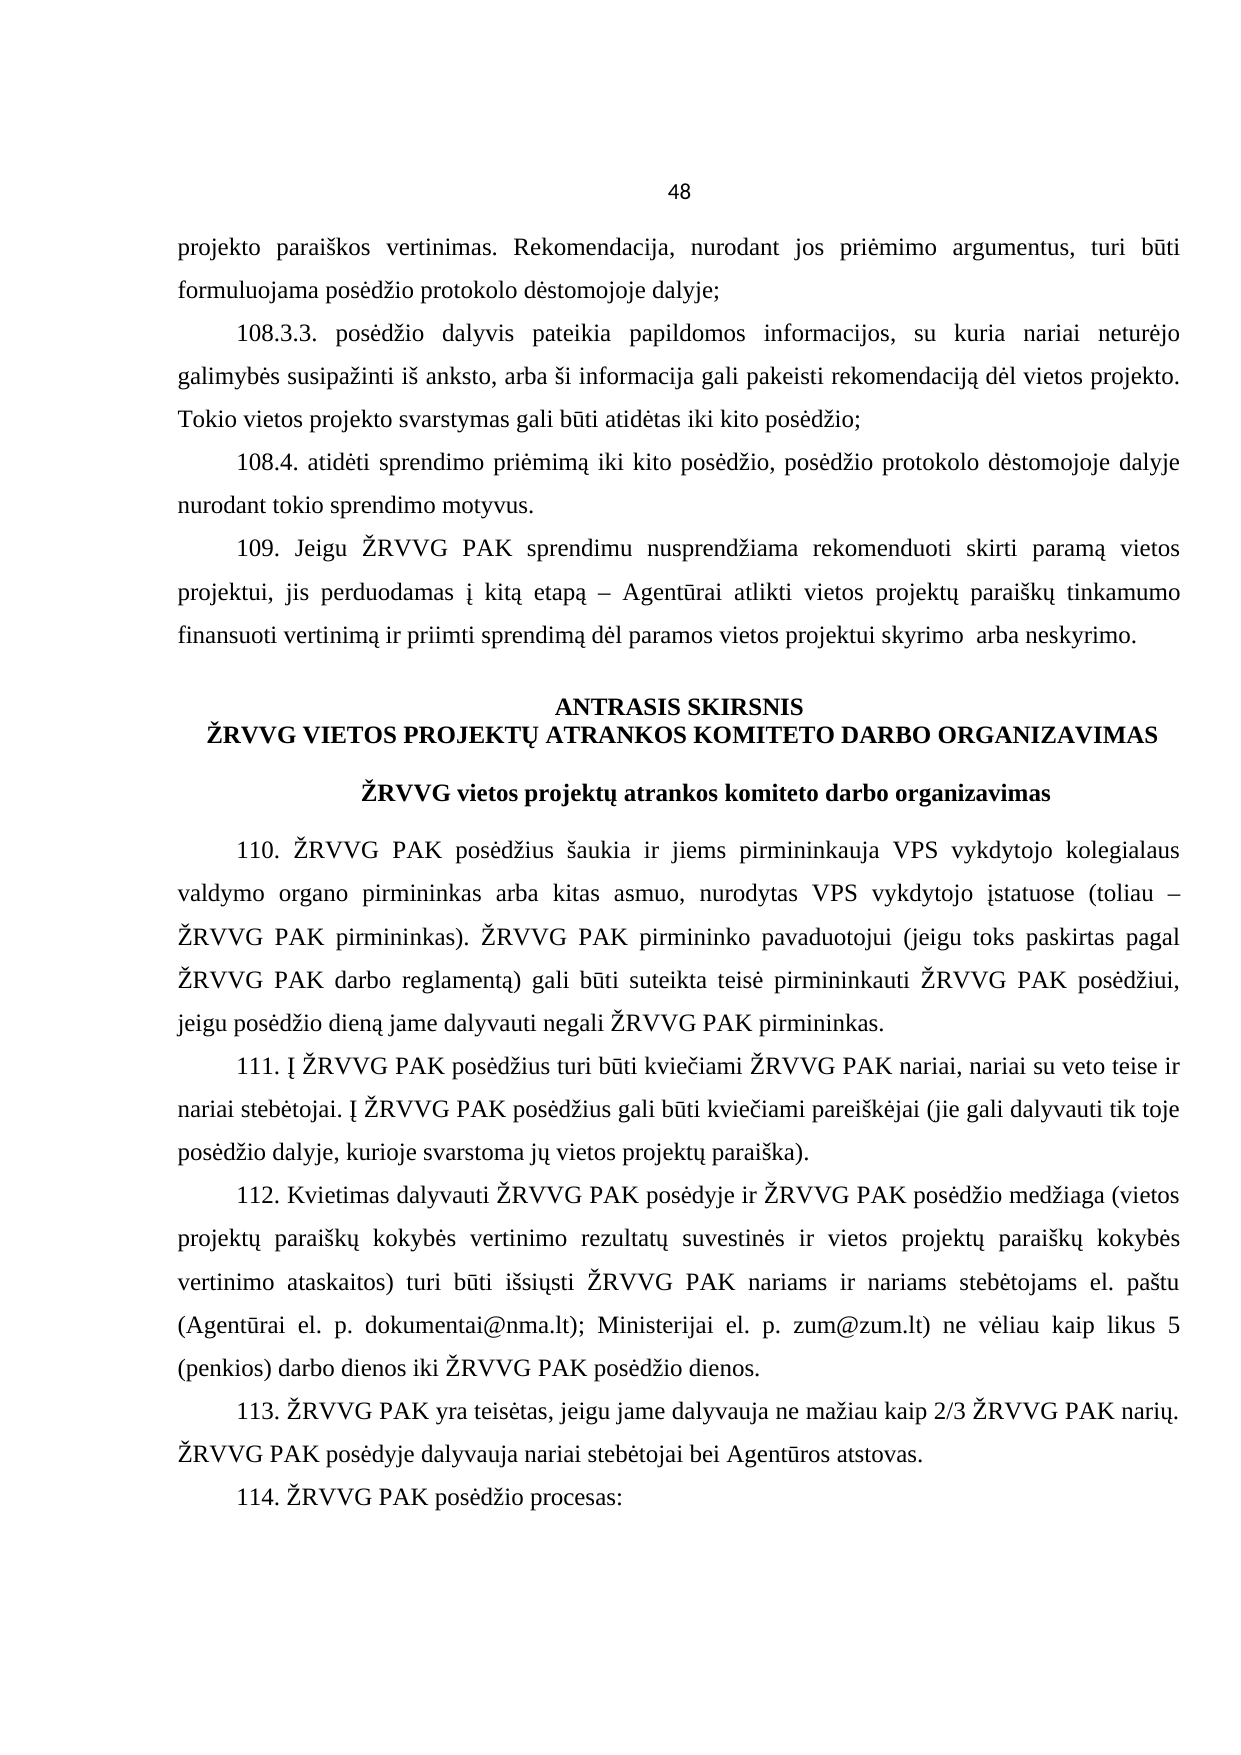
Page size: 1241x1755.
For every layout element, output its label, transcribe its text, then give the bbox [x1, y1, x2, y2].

text 110. ŽRVVG PAK posėdžius šaukia ir jiems pirmininkauja VPS vykdytojo kolegialaus valdymo organo pirmininkas arba kitas asmuo, nurodytas VPS vykdytojo įstatuose (toliau – ŽRVVG PAK pirmininkas). ŽRVVG PAK pirmininko pavaduotojui (jeigu toks paskirtas pagal ŽRVVG PAK darbo reglamentą) gali būti suteikta teisė pirmininkauti ŽRVVG PAK posėdžiui, jeigu posėdžio dieną jame dalyvauti negali ŽRVVG PAK pirmininkas. [177, 835, 1181, 1037]
text ŽRVVG vietos projektų atrankos komiteto darbo organizavimas [177, 778, 1181, 807]
text ŽRVVG VIETOS PROJEKTŲ ATRANKOS KOMITETO DARBO ORGANIZAVIMAS [177, 720, 1181, 749]
text 111. Į ŽRVVG PAK posėdžius turi būti kviečiami ŽRVVG PAK nariai, nariai su veto teise ir nariai stebėtojai. Į ŽRVVG PAK posėdžius gali būti kviečiami pareiškėjai (jie gali dalyvauti tik toje posėdžio dalyje, kurioje svarstoma jų vietos projektų paraiška). [177, 1051, 1181, 1166]
text 113. ŽRVVG PAK yra teisėtas, jeigu jame dalyvauja ne mažiau kaip 2/3 ŽRVVG PAK narių. ŽRVVG PAK posėdyje dalyvauja nariai stebėtojai bei Agentūros atstovas. [177, 1396, 1181, 1468]
text projekto paraiškos vertinimas. Rekomendacija, nurodant jos priėmimo argumentus, turi būti formuluojama posėdžio protokolo dėstomojoje dalyje; [177, 232, 1181, 303]
text 108.4. atidėti sprendimo priėmimą iki kito posėdžio, posėdžio protokolo dėstomojoje dalyje nurodant tokio sprendimo motyvus. [177, 447, 1181, 519]
text ANTRASIS SKIRSNIS [177, 692, 1181, 720]
text 108.3.3. posėdžio dalyvis pateikia papildomos informacijos, su kuria nariai neturėjo galimybės susipažinti iš anksto, arba ši informacija gali pakeisti rekomendaciją dėl vietos projekto. Tokio vietos projekto svarstymas gali būti atidėtas iki kito posėdžio; [177, 318, 1181, 433]
text 109. Jeigu ŽRVVG PAK sprendimu nusprendžiama rekomenduoti skirti paramą vietos projektui, jis perduodamas į kitą etapą – Agentūrai atlikti vietos projektų paraiškų tinkamumo finansuoti vertinimą ir priimti sprendimą dėl paramos vietos projektui skyrimo arba neskyrimo. [177, 533, 1181, 648]
text 112. Kvietimas dalyvauti ŽRVVG PAK posėdyje ir ŽRVVG PAK posėdžio medžiaga (vietos projektų paraiškų kokybės vertinimo rezultatų suvestinės ir vietos projektų paraiškų kokybės vertinimo ataskaitos) turi būti išsiųsti ŽRVVG PAK nariams ir nariams stebėtojams el. paštu (Agentūrai el. p. dokumentai@nma.lt); Ministerijai el. p. zum@zum.lt) ne vėliau kaip likus 5 (penkios) darbo dienos iki ŽRVVG PAK posėdžio dienos. [177, 1180, 1181, 1382]
text 114. ŽRVVG PAK posėdžio procesas: [177, 1482, 1181, 1511]
